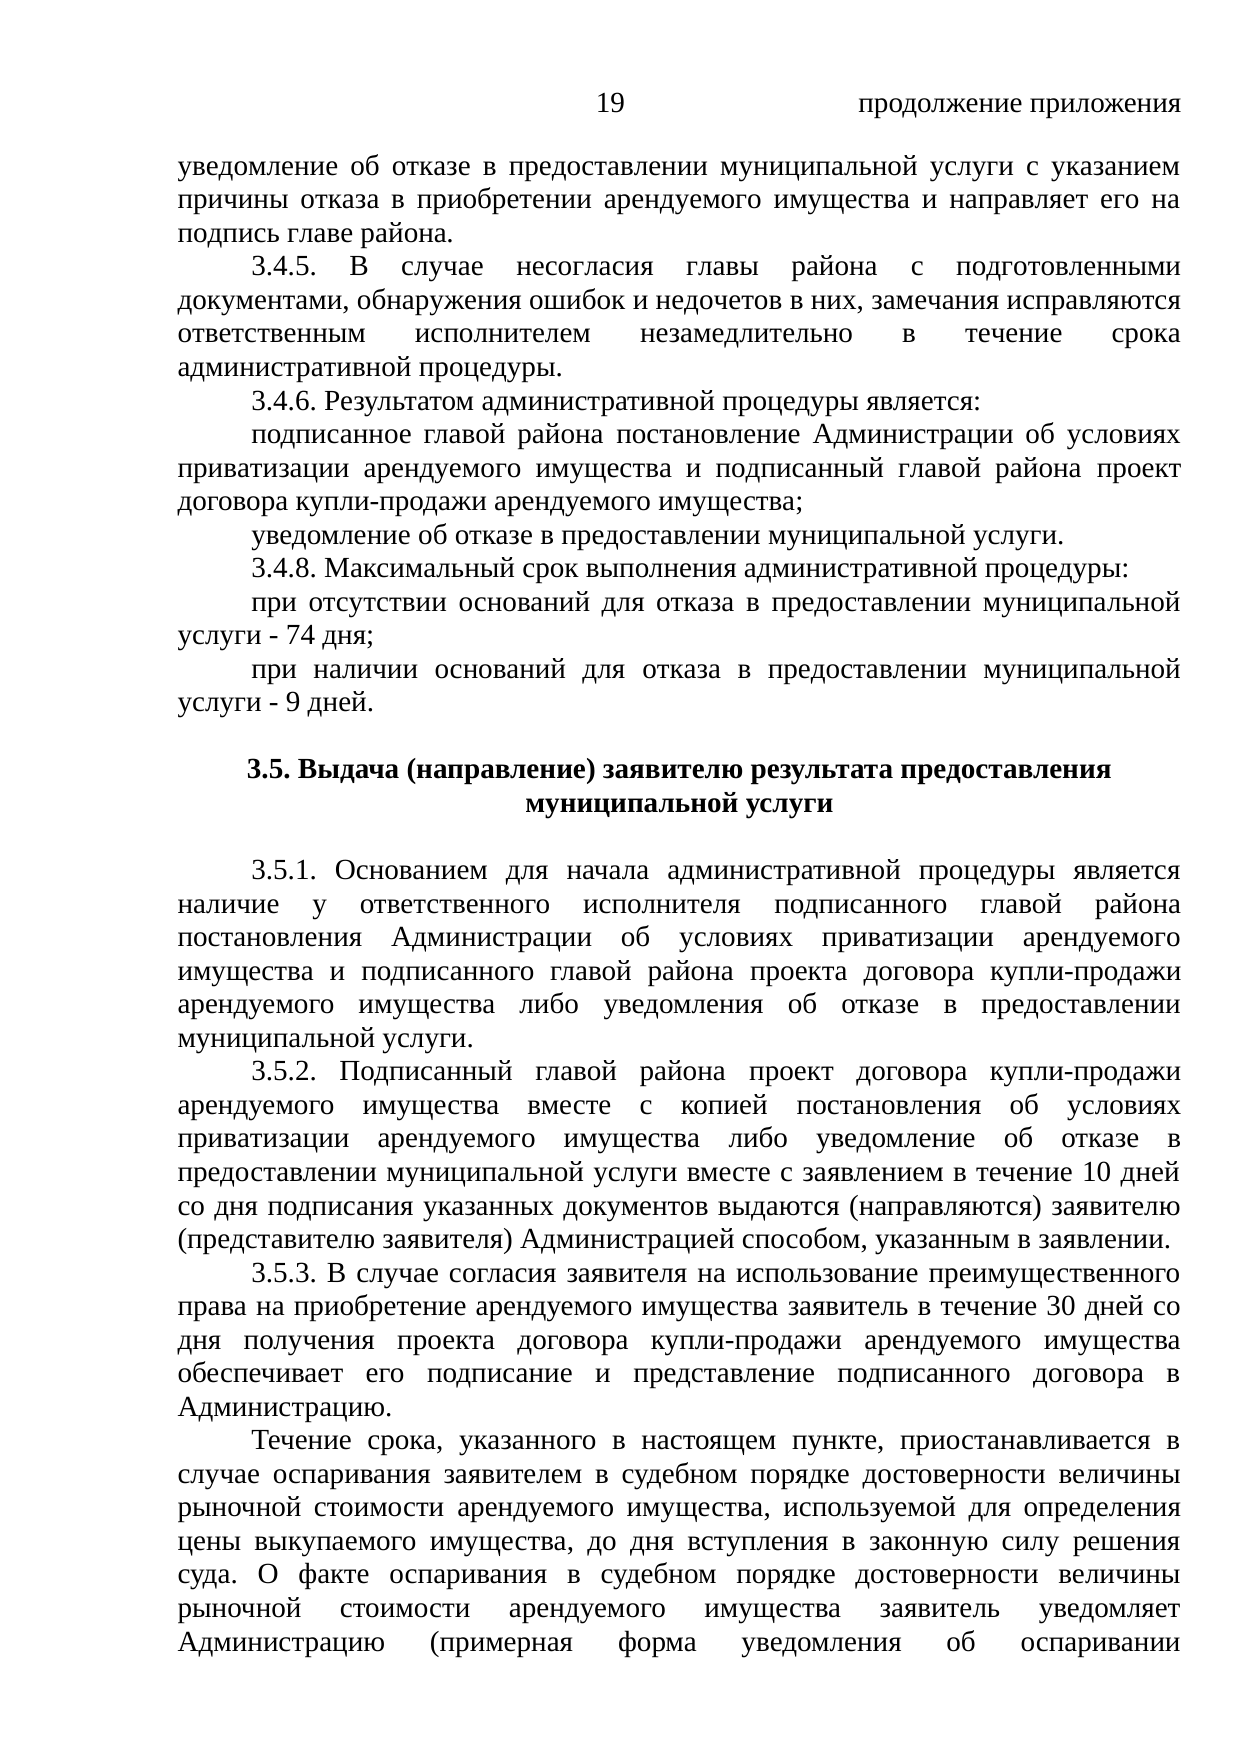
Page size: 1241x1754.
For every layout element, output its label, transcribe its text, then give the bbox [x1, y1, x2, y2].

text подписанное главой района постановление Администрации об условиях приватизации арендуемого имущества и подписанный главой района проект договора купли-продажи арендуемого имущества; [177, 416, 1181, 517]
text 3.4.5. В случае несогласия главы района с подготовленными документами, обнаружения ошибок и недочетов в них, замечания исправляются ответственным исполнителем незамедлительно в течение срока административной процедуры. [177, 248, 1181, 383]
text при наличии оснований для отказа в предоставлении муниципальной услуги - 9 дней. [177, 651, 1181, 718]
text уведомление об отказе в предоставлении муниципальной услуги. [177, 517, 1181, 550]
text при отсутствии оснований для отказа в предоставлении муниципальной услуги - 74 дня; [177, 584, 1181, 651]
text 3.5.2. Подписанный главой района проект договора купли-продажи арендуемого имущества вместе с копией постановления об условиях приватизации арендуемого имущества либо уведомление об отказе в предоставлении муниципальной услуги вместе с заявлением в течение 10 дней со дня подписания указанных документов выдаются (направляются) заявителю (представителю заявителя) Администрацией способом, указанным в заявлении. [177, 1053, 1181, 1255]
text 3.4.8. Максимальный срок выполнения административной процедуры: [177, 550, 1181, 584]
text уведомление об отказе в предоставлении муниципальной услуги с указанием причины отказа в приобретении арендуемого имущества и направляет его на подпись главе района. [177, 148, 1181, 248]
text 3.5. Выдача (направление) заявителю результата предоставления муниципальной услуги [177, 752, 1181, 819]
text 3.5.3. В случае согласия заявителя на использование преимущественного права на приобретение арендуемого имущества заявитель в течение 30 дней со дня получения проекта договора купли-продажи арендуемого имущества обеспечивает его подписание и представление подписанного договора в Администрацию. [177, 1255, 1181, 1422]
text 3.5.1. Основанием для начала административной процедуры является наличие у ответственного исполнителя подписанного главой района постановления Администрации об условиях приватизации арендуемого имущества и подписанного главой района проекта договора купли-продажи арендуемого имущества либо уведомления об отказе в предоставлении муниципальной услуги. [177, 852, 1181, 1053]
text 3.4.6. Результатом административной процедуры является: [177, 383, 1181, 416]
text Течение срока, указанного в настоящем пункте, приостанавливается в случае оспаривания заявителем в судебном порядке достоверности величины рыночной стоимости арендуемого имущества, используемой для определения цены выкупаемого имущества, до дня вступления в законную силу решения суда. О факте оспаривания в судебном порядке достоверности величины рыночной стоимости арендуемого имущества заявитель уведомляет Администрацию (примерная форма уведомления об оспаривании [177, 1422, 1181, 1657]
